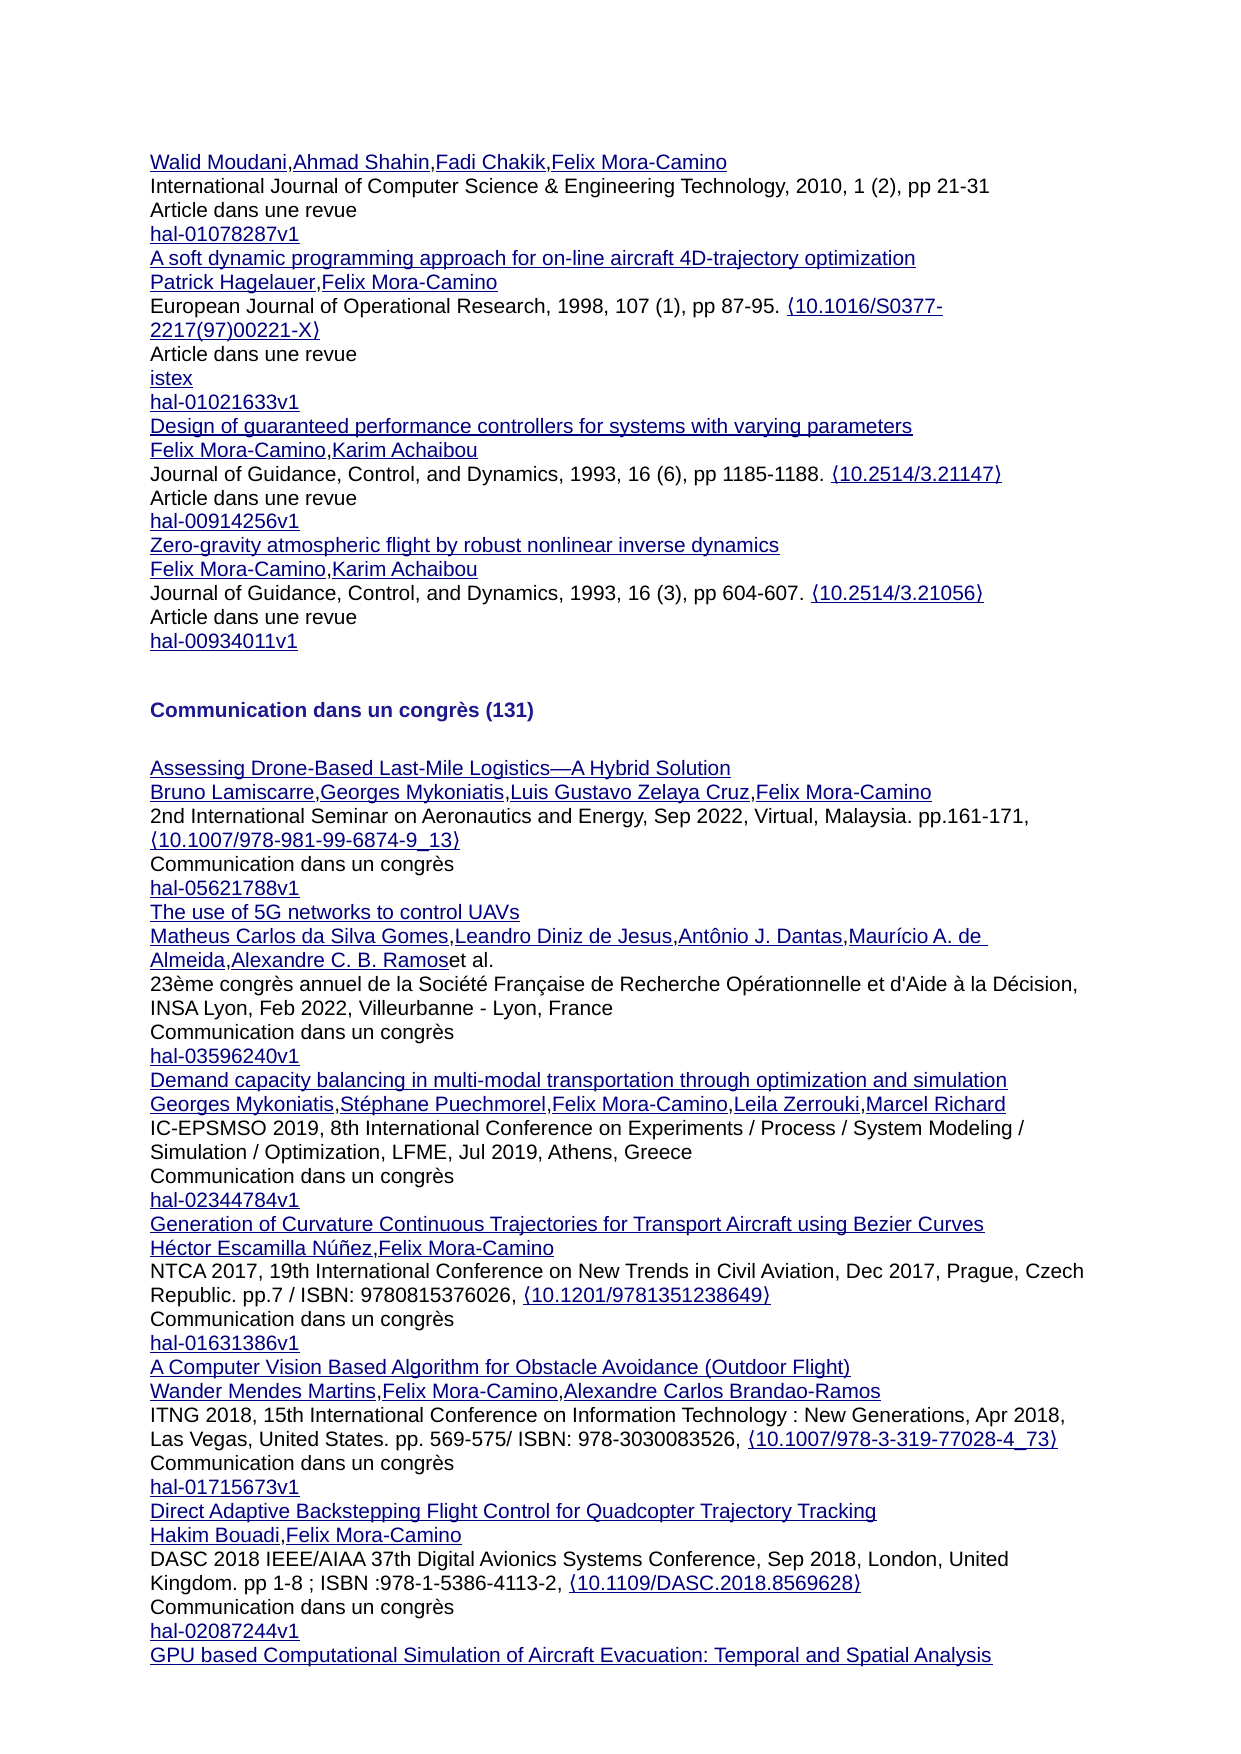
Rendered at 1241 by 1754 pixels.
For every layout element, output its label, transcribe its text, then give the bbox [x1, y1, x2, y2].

table_cell Demand capacity balancing in multi-modal transportation through optimization and simulation Georges Mykoniatis,Stéphane Puechmorel,Felix Mora-Camino,Leila Zerrouki,Marcel Richard IC-EPSMSO 2019, 8th International Conference on Experiments / Process / System Modeling / Simulation / Optimization, LFME, Jul 2019, Athens, Greece Communication dans un congrès hal-02344784v1 [150, 1068, 1090, 1211]
subtitle Communication dans un congrès (131) [150, 698, 1090, 722]
table_cell Design of guaranteed performance controllers for systems with varying parameters Felix Mora-Camino,Karim Achaibou Journal of Guidance, Control, and Dynamics, 1993, 16 (6), pp 1185-1188. ⟨10.2514/3.21147⟩ Article dans une revue hal-00914256v1 [150, 414, 1090, 533]
table_header Assessing Drone-Based Last-Mile Logistics—A Hybrid Solution Bruno Lamiscarre,Georges Mykoniatis,Luis Gustavo Zelaya Cruz,Felix Mora-Camino 2nd International Seminar on Aeronautics and Energy, Sep 2022, Virtual, Malaysia. pp.161-171, ⟨10.1007/978-981-99-6874-9_13⟩ Communication dans un congrès hal-05621788v1 [150, 756, 1090, 900]
table_cell Zero-gravity atmospheric flight by robust nonlinear inverse dynamics Felix Mora-Camino,Karim Achaibou Journal of Guidance, Control, and Dynamics, 1993, 16 (3), pp 604-607. ⟨10.2514/3.21056⟩ Article dans une revue hal-00934011v1 [150, 533, 1090, 653]
table_cell GPU based Computational Simulation of Aircraft Evacuation: Temporal and Spatial Analysis [150, 1643, 1090, 1667]
table_cell Walid Moudani,Ahmad Shahin,Fadi Chakik,Felix Mora-Camino International Journal of Computer Science & Engineering Technology, 2010, 1 (2), pp 21-31 Article dans une revue hal-01078287v1 [150, 150, 1090, 246]
table_cell A Computer Vision Based Algorithm for Obstacle Avoidance (Outdoor Flight) Wander Mendes Martins,Felix Mora-Camino,Alexandre Carlos Brandao-Ramos ITNG 2018, 15th International Conference on Information Technology : New Generations, Apr 2018, Las Vegas, United States. pp. 569-575/ ISBN: 978-3030083526, ⟨10.1007/978-3-319-77028-4_73⟩ Communication dans un congrès hal-01715673v1 [150, 1355, 1090, 1499]
table_cell Generation of Curvature Continuous Trajectories for Transport Aircraft using Bezier Curves Héctor Escamilla Núñez,Felix Mora-Camino NTCA 2017, 19th International Conference on New Trends in Civil Aviation, Dec 2017, Prague, Czech Republic. pp.7 / ISBN: 9780815376026, ⟨10.1201/9781351238649⟩ Communication dans un congrès hal-01631386v1 [150, 1211, 1090, 1355]
table_cell Direct Adaptive Backstepping Flight Control for Quadcopter Trajectory Tracking Hakim Bouadi,Felix Mora-Camino DASC 2018 IEEE/AIAA 37th Digital Avionics Systems Conference, Sep 2018, London, United Kingdom. pp 1-8 ; ISBN :978-1-5386-4113-2, ⟨10.1109/DASC.2018.8569628⟩ Communication dans un congrès hal-02087244v1 [150, 1499, 1090, 1643]
table_cell A soft dynamic programming approach for on-line aircraft 4D-trajectory optimization Patrick Hagelauer,Felix Mora-Camino European Journal of Operational Research, 1998, 107 (1), pp 87-95. ⟨10.1016/S0377-2217(97)00221-X⟩ Article dans une revue istex hal-01021633v1 [150, 246, 1090, 413]
table_cell The use of 5G networks to control UAVs Matheus Carlos da Silva Gomes,Leandro Diniz de Jesus,Antônio J. Dantas,Maurício A. de Almeida,Alexandre C. B. Ramoset al. 23ème congrès annuel de la Société Française de Recherche Opérationnelle et d'Aide à la Décision, INSA Lyon, Feb 2022, Villeurbanne - Lyon, France Communication dans un congrès hal-03596240v1 [150, 900, 1090, 1068]
